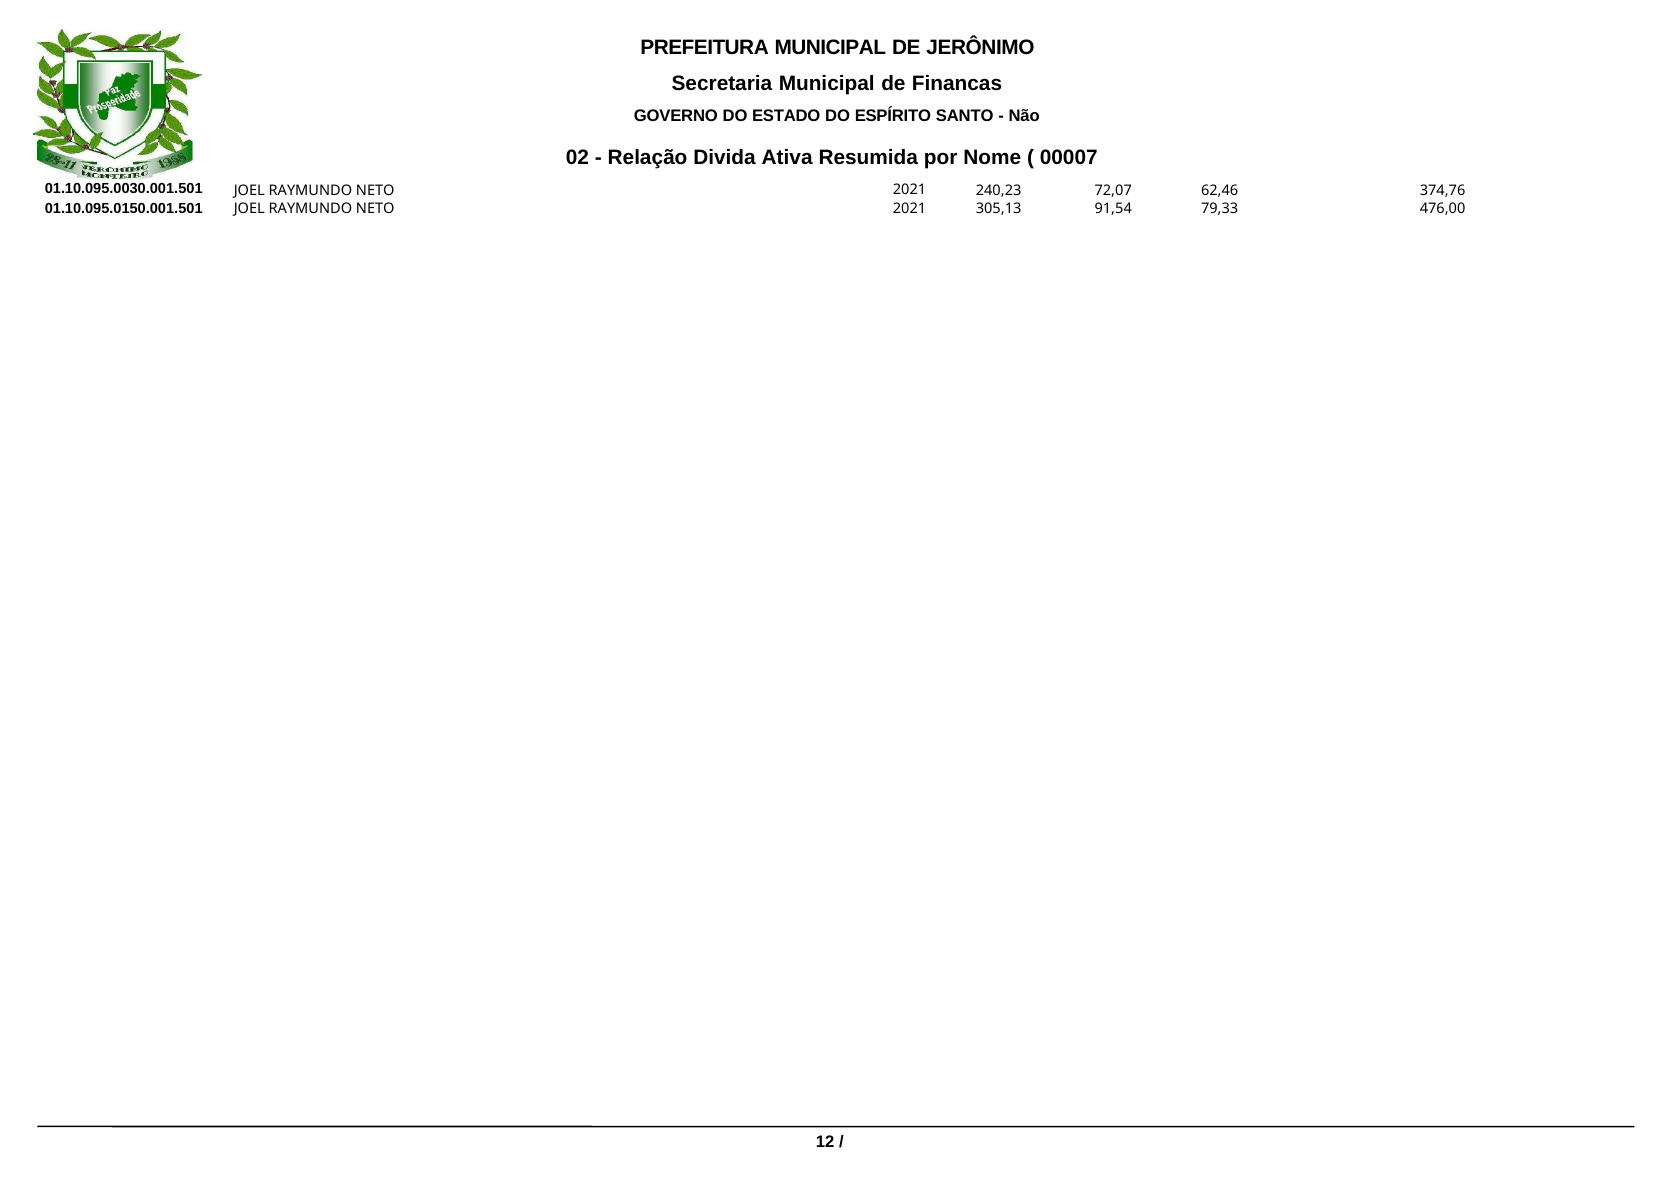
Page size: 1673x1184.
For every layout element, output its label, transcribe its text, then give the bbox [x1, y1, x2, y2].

table_cell 01.10.095.0150.001.501 [39, 200, 217, 219]
table_cell JOEL RAYMUNDO NETO [217, 200, 788, 219]
table_cell 72,07 [1057, 179, 1165, 200]
table_cell 62,46 [1165, 179, 1327, 200]
table_cell 2021 [788, 200, 949, 219]
table_cell 240,23 [949, 179, 1057, 200]
table_cell 476,00 [1328, 200, 1476, 219]
table_cell 305,13 [949, 200, 1057, 219]
table_cell 79,33 [1165, 200, 1327, 219]
table_cell 2021 [788, 179, 949, 200]
table_cell JOEL RAYMUNDO NETO [217, 179, 788, 200]
table_cell 01.10.095.0030.001.501 [39, 179, 217, 200]
table_cell 374,76 [1328, 179, 1476, 200]
table_cell 91,54 [1057, 200, 1165, 219]
